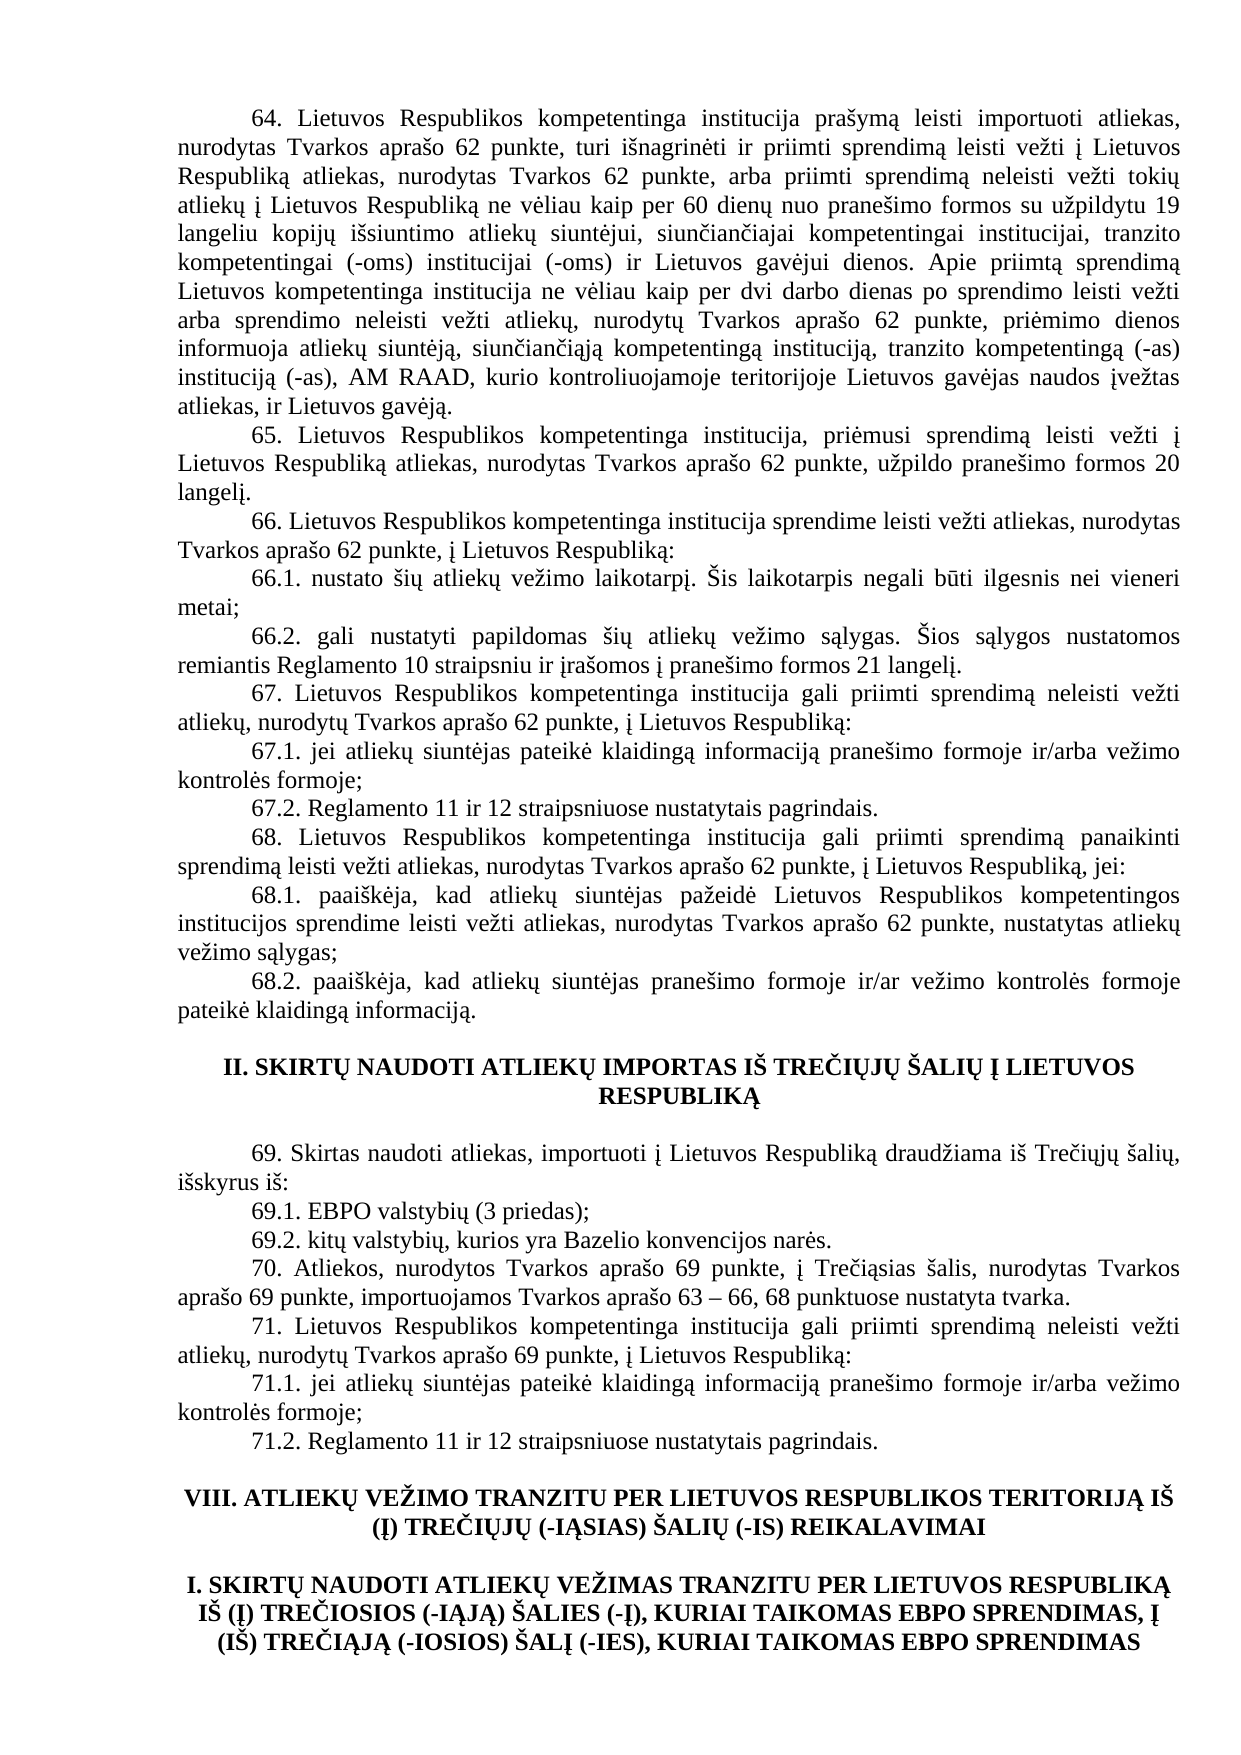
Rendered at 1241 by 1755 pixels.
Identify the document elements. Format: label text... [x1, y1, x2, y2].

text 67. Lietuvos Respublikos kompetentinga institucija gali priimti sprendimą neleisti vežti atliekų, nurodytų Tvarkos aprašo 62 punkte, į Lietuvos Respubliką: [177, 678, 1181, 736]
text 69.1. EBPO valstybių (3 priedas); [177, 1196, 1181, 1225]
text 68. Lietuvos Respublikos kompetentinga institucija gali priimti sprendimą panaikinti sprendimą leisti vežti atliekas, nurodytas Tvarkos aprašo 62 punkte, į Lietuvos Respubliką, jei: [177, 822, 1181, 880]
text 66. Lietuvos Respublikos kompetentinga institucija sprendime leisti vežti atliekas, nurodytas Tvarkos aprašo 62 punkte, į Lietuvos Respubliką: [177, 506, 1181, 563]
text 71.1. jei atliekų siuntėjas pateikė klaidingą informaciją pranešimo formoje ir/arba vežimo kontrolės formoje; [177, 1368, 1181, 1426]
text II. SKIRTŲ NAUDOTI ATLIEKŲ IMPORTAS IŠ TREČIŲJŲ ŠALIŲ Į LIETUVOS RESPUBLIKĄ [177, 1052, 1181, 1110]
text 69. Skirtas naudoti atliekas, importuoti į Lietuvos Respubliką draudžiama iš Trečiųjų šalių, išskyrus iš: [177, 1138, 1181, 1196]
text 64. Lietuvos Respublikos kompetentinga institucija prašymą leisti importuoti atliekas, nurodytas Tvarkos aprašo 62 punkte, turi išnagrinėti ir priimti sprendimą leisti vežti į Lietuvos Respubliką atliekas, nurodytas Tvarkos 62 punkte, arba priimti sprendimą neleisti vežti tokių atliekų į Lietuvos Respubliką ne vėliau kaip per 60 dienų nuo pranešimo formos su užpildytu 19 langeliu kopijų išsiuntimo atliekų siuntėjui, siunčiančiajai kompetentingai institucijai, tranzito kompetentingai (-oms) institucijai (-oms) ir Lietuvos gavėjui dienos. Apie priimtą sprendimą Lietuvos kompetentinga institucija ne vėliau kaip per dvi darbo dienas po sprendimo leisti vežti arba sprendimo neleisti vežti atliekų, nurodytų Tvarkos aprašo 62 punkte, priėmimo dienos informuoja atliekų siuntėją, siunčiančiąją kompetentingą instituciją, tranzito kompetentingą (-as) instituciją (-as), AM RAAD, kurio kontroliuojamoje teritorijoje Lietuvos gavėjas naudos įvežtas atliekas, ir Lietuvos gavėją. [177, 103, 1181, 420]
text VIII. ATLIEKŲ VEŽIMO TRANZITU PER LIETUVOS RESPUBLIKOS TERITORIJĄ IŠ (Į) TREČIŲJŲ (-IĄSIAS) ŠALIŲ (-IS) REIKALAVIMAI [177, 1483, 1181, 1541]
text 70. Atliekos, nurodytos Tvarkos aprašo 69 punkte, į Trečiąsias šalis, nurodytas Tvarkos aprašo 69 punkte, importuojamos Tvarkos aprašo 63 – 66, 68 punktuose nustatyta tvarka. [177, 1253, 1181, 1311]
text 71. Lietuvos Respublikos kompetentinga institucija gali priimti sprendimą neleisti vežti atliekų, nurodytų Tvarkos aprašo 69 punkte, į Lietuvos Respubliką: [177, 1311, 1181, 1368]
text 66.1. nustato šių atliekų vežimo laikotarpį. Šis laikotarpis negali būti ilgesnis nei vieneri metai; [177, 563, 1181, 621]
text 69.2. kitų valstybių, kurios yra Bazelio konvencijos narės. [177, 1225, 1181, 1253]
text 68.1. paaiškėja, kad atliekų siuntėjas pažeidė Lietuvos Respublikos kompetentingos institucijos sprendime leisti vežti atliekas, nurodytas Tvarkos aprašo 62 punkte, nustatytas atliekų vežimo sąlygas; [177, 880, 1181, 966]
text 67.1. jei atliekų siuntėjas pateikė klaidingą informaciją pranešimo formoje ir/arba vežimo kontrolės formoje; [177, 736, 1181, 793]
text I. SKIRTŲ NAUDOTI ATLIEKŲ VEŽIMAS TRANZITU PER LIETUVOS RESPUBLIKĄ IŠ (Į) TREČIOSIOS (-IĄJĄ) ŠALIES (-Į), KURIAI TAIKOMAS EBPO SPRENDIMAS, Į (IŠ) TREČIĄJĄ (-IOSIOS) ŠALĮ (-IES), KURIAI TAIKOMAS EBPO SPRENDIMAS [177, 1570, 1181, 1656]
text 67.2. Reglamento 11 ir 12 straipsniuose nustatytais pagrindais. [177, 793, 1181, 822]
text 71.2. Reglamento 11 ir 12 straipsniuose nustatytais pagrindais. [177, 1426, 1181, 1455]
text 65. Lietuvos Respublikos kompetentinga institucija, priėmusi sprendimą leisti vežti į Lietuvos Respubliką atliekas, nurodytas Tvarkos aprašo 62 punkte, užpildo pranešimo formos 20 langelį. [177, 420, 1181, 506]
text 68.2. paaiškėja, kad atliekų siuntėjas pranešimo formoje ir/ar vežimo kontrolės formoje pateikė klaidingą informaciją. [177, 966, 1181, 1023]
text 66.2. gali nustatyti papildomas šių atliekų vežimo sąlygas. Šios sąlygos nustatomos remiantis Reglamento 10 straipsniu ir įrašomos į pranešimo formos 21 langelį. [177, 621, 1181, 678]
